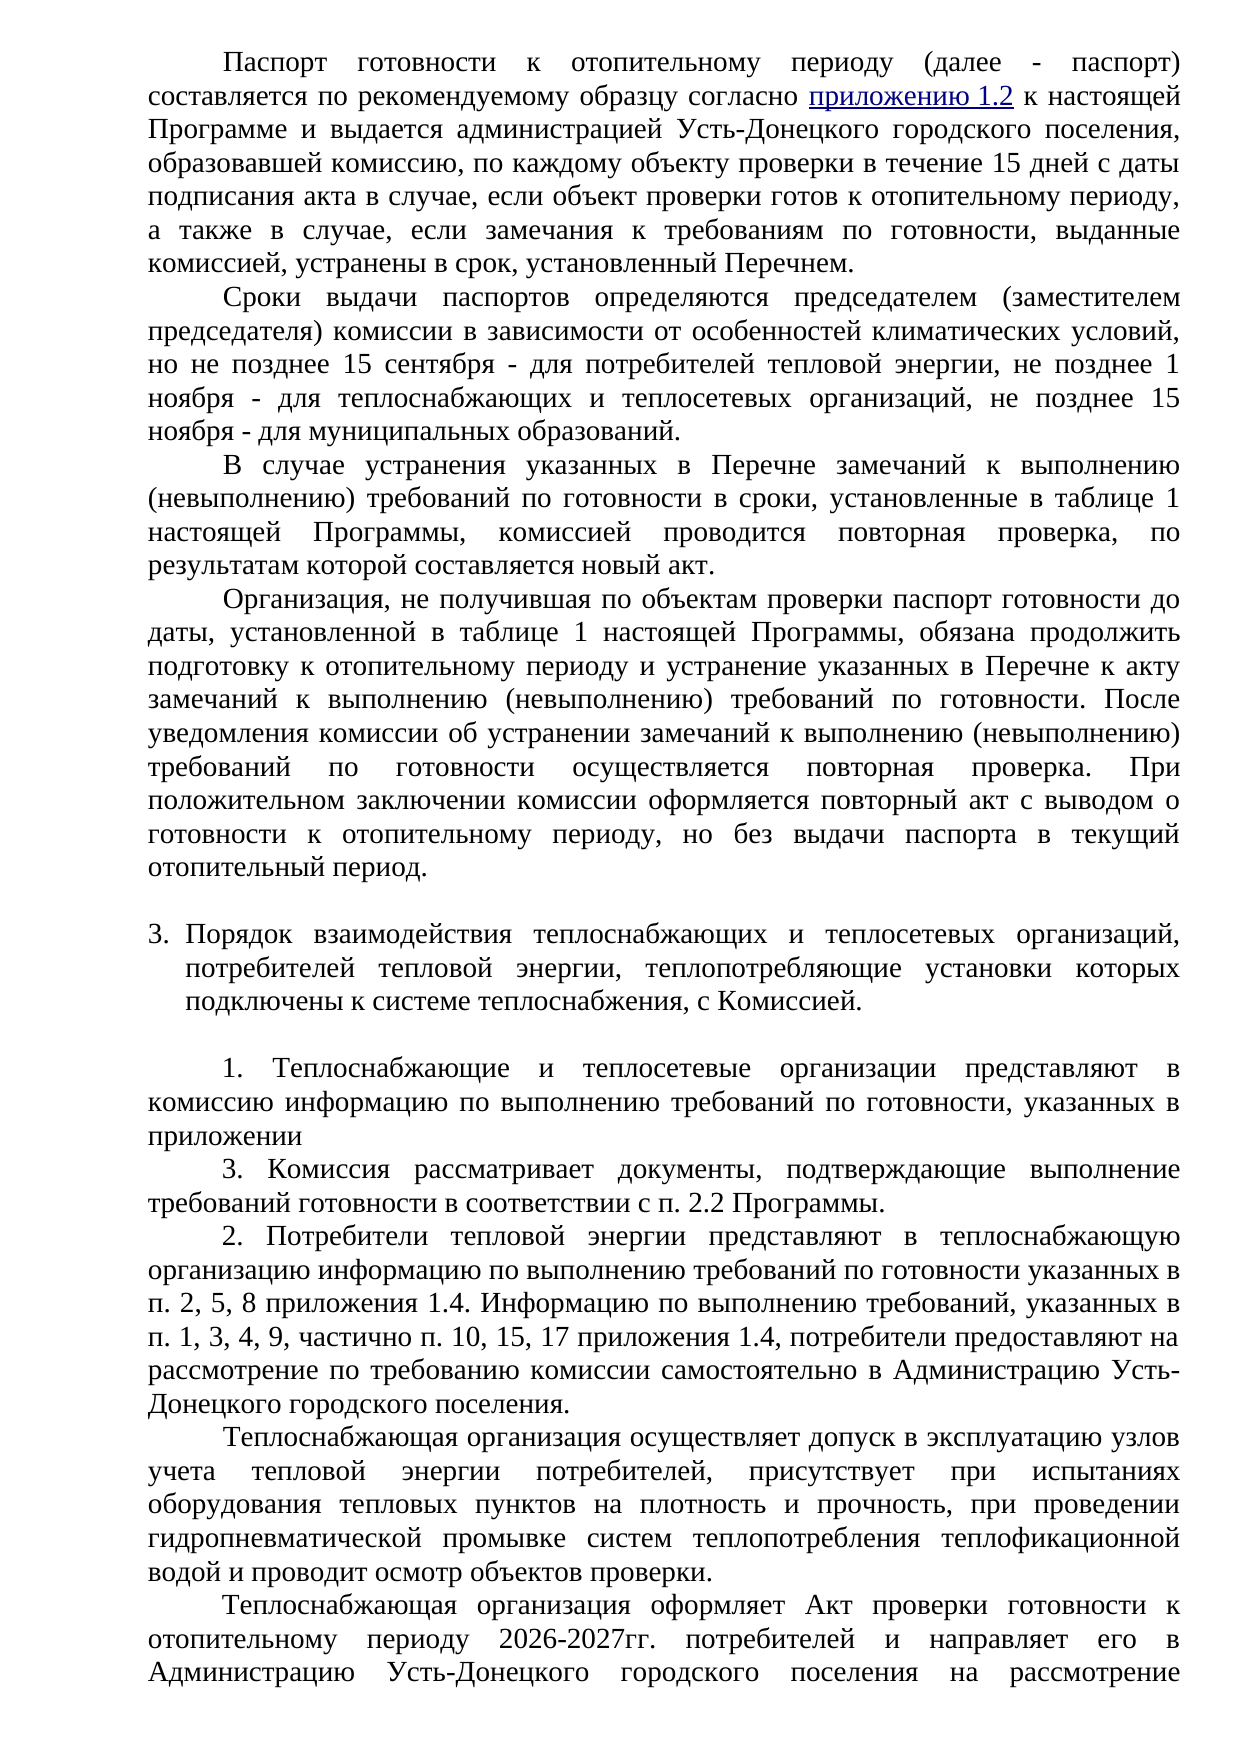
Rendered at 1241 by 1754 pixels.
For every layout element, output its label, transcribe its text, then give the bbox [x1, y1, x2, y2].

text Паспорт готовности к отопительному периоду (далее - паспорт) составляется по рекомендуемому образцу согласно приложению 1.2 к настоящей Программе и выдается администрацией Усть-Донецкого городского поселения, образовавшей комиссию, по каждому объекту проверки в течение 15 дней с даты подписания акта в случае, если объект проверки готов к отопительному периоду, а также в случае, если замечания к требованиям по готовности, выданные комиссией, устранены в срок, установленный Перечнем. [148, 44, 1181, 279]
text 1. Теплоснабжающие и теплосетевые организации представляют в комиссию информацию по выполнению требований по готовности, указанных в приложении [148, 1051, 1181, 1151]
text Теплоснабжающая организация осуществляет допуск в эксплуатацию узлов учета тепловой энергии потребителей, присутствует при испытаниях оборудования тепловых пунктов на плотность и прочность, при проведении гидропневматической промывке систем теплопотребления теплофикационной водой и проводит осмотр объектов проверки. [148, 1419, 1181, 1587]
text Сроки выдачи паспортов определяются председателем (заместителем председателя) комиссии в зависимости от особенностей климатических условий, но не позднее 15 сентября - для потребителей тепловой энергии, не позднее 1 ноября - для теплоснабжающих и теплосетевых организаций, не позднее 15 ноября - для муниципальных образований. [148, 279, 1181, 447]
text Теплоснабжающая организация оформляет Акт проверки готовности к отопительному периоду 2026-2027гг. потребителей и направляет его в Администрацию Усть-Донецкого городского поселения на рассмотрение [148, 1587, 1181, 1688]
text В случае устранения указанных в Перечне замечаний к выполнению (невыполнению) требований по готовности в сроки, установленные в таблице 1 настоящей Программы, комиссией проводится повторная проверка, по результатам которой составляется новый акт. [148, 447, 1181, 581]
list Порядок взаимодействия теплоснабжающих и теплосетевых организаций, потребителей тепловой энергии, теплопотребляющие установки которых подключены к системе теплоснабжения, с Комиссией. [148, 916, 1181, 1017]
text 3. Комиссия рассматривает документы, подтверждающие выполнение требований готовности в соответствии с п. 2.2 Программы. [148, 1151, 1181, 1218]
text 2. Потребители тепловой энергии представляют в теплоснабжающую организацию информацию по выполнению требований по готовности указанных в п. 2, 5, 8 приложения 1.4. Информацию по выполнению требований, указанных в п. 1, 3, 4, 9, частично п. 10, 15, 17 приложения 1.4, потребители предоставляют на рассмотрение по требованию комиссии самостоятельно в Администрацию Усть-Донецкого городского поселения. [148, 1218, 1181, 1419]
text Организация, не получившая по объектам проверки паспорт готовности до даты, установленной в таблице 1 настоящей Программы, обязана продолжить подготовку к отопительному периоду и устранение указанных в Перечне к акту замечаний к выполнению (невыполнению) требований по готовности. После уведомления комиссии об устранении замечаний к выполнению (невыполнению) требований по готовности осуществляется повторная проверка. При положительном заключении комиссии оформляется повторный акт с выводом о готовности к отопительному периоду, но без выдачи паспорта в текущий отопительный период. [148, 581, 1181, 883]
